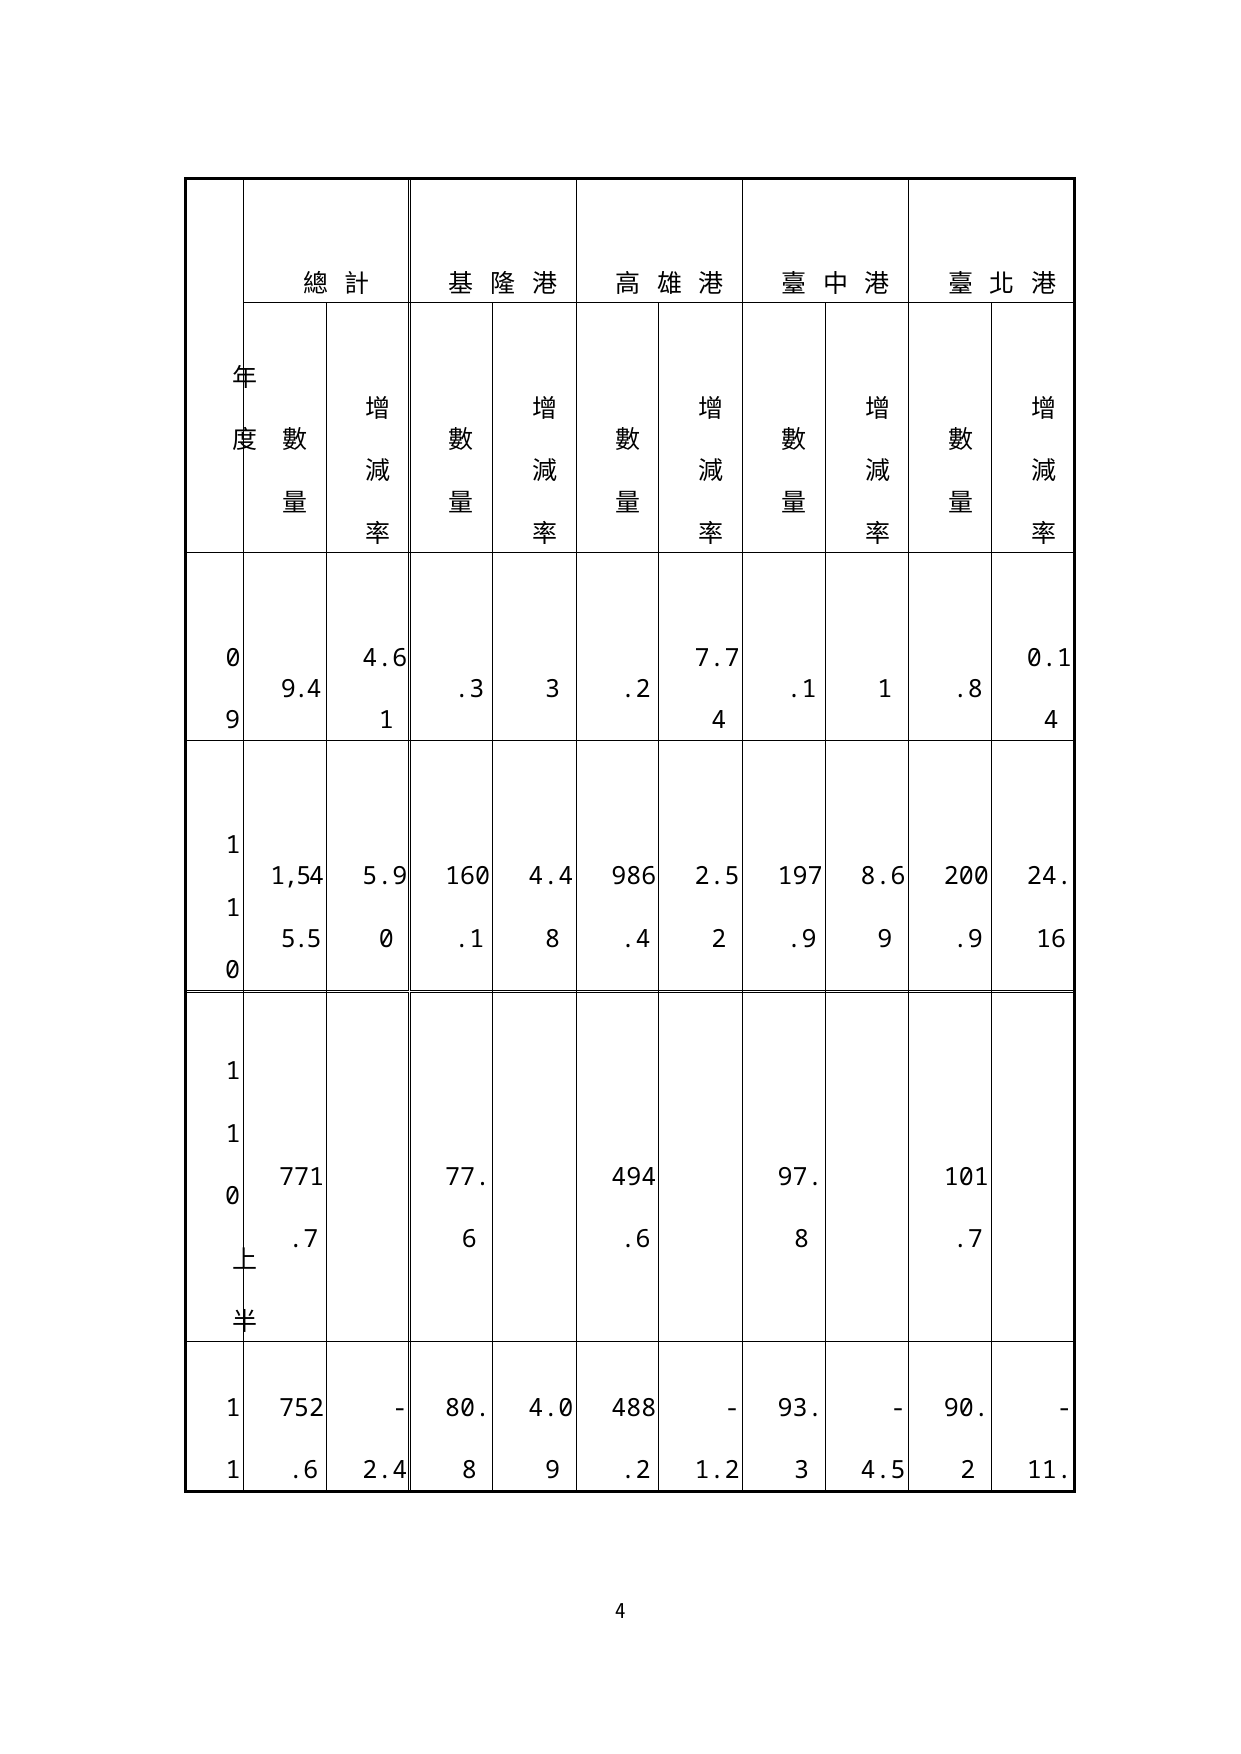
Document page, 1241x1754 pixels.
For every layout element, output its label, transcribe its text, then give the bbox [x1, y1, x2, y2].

table_cell 77.6 [411, 993, 492, 1341]
table_cell 80.8 [411, 1342, 492, 1490]
table_cell 數量 [411, 303, 492, 552]
table_header 基隆港 [411, 180, 576, 302]
table_cell -4.5 [826, 1342, 908, 1490]
table_header 總計 [244, 180, 408, 302]
table_cell 4.09 [493, 1342, 576, 1490]
table_cell 數量 [244, 303, 326, 552]
table_cell .8 [909, 553, 991, 740]
table_header 年度 [187, 180, 243, 552]
table_cell 數量 [743, 303, 825, 552]
table_cell 752.6 [244, 1342, 326, 1490]
table_header 高雄港 [577, 180, 742, 302]
table_cell 數量 [909, 303, 991, 552]
table_cell 09 [187, 553, 243, 740]
table_cell 771.7 [244, 993, 326, 1341]
table_cell 197.9 [743, 741, 825, 990]
table_cell 增減率 [992, 303, 1073, 552]
table_cell 97.8 [743, 993, 825, 1341]
table_cell 488.2 [577, 1342, 658, 1490]
table_cell 986.4 [577, 741, 658, 990]
table_cell 24.16 [992, 741, 1073, 990]
table_cell .2 [577, 553, 658, 740]
table_cell 110 [187, 741, 243, 990]
table_cell .1 [743, 553, 825, 740]
table_cell 200.9 [909, 741, 991, 990]
table_cell 90.2 [909, 1342, 991, 1490]
table_cell .3 [411, 553, 492, 740]
table_cell 111上半 [187, 1342, 243, 1490]
table_cell -11. [992, 1342, 1073, 1490]
table_cell 4.48 [493, 741, 576, 990]
table_header 臺北港 [909, 180, 1073, 302]
table_cell 3 [493, 553, 576, 740]
table_cell 5.90 [327, 741, 408, 990]
table_cell 9.4 [244, 553, 326, 740]
table_cell 增減率 [327, 303, 408, 552]
table_cell [659, 993, 742, 1341]
table_cell [826, 993, 908, 1341]
table_cell -2.4 [327, 1342, 408, 1490]
table_cell 2.52 [659, 741, 742, 990]
table_cell 增減率 [659, 303, 742, 552]
table_cell 494.6 [577, 993, 658, 1341]
table_header 臺中港 [743, 180, 908, 302]
table_cell [493, 993, 576, 1341]
table_cell -1.2 [659, 1342, 742, 1490]
table_cell 110上半 [187, 993, 243, 1341]
table_cell -0.14 [992, 553, 1073, 740]
table_cell 增減率 [493, 303, 576, 552]
table_cell -4.61 [327, 553, 408, 740]
table_cell 數量 [577, 303, 658, 552]
table_cell -7.74 [659, 553, 742, 740]
table_cell 1 [826, 553, 908, 740]
table_cell [992, 993, 1073, 1341]
table_cell 增減率 [826, 303, 908, 552]
table_cell 93.3 [743, 1342, 825, 1490]
table_cell 160.1 [411, 741, 492, 990]
table_cell [327, 993, 408, 1341]
table_cell 101.7 [909, 993, 991, 1341]
table_cell 1,545.5 [244, 741, 326, 990]
table_cell 8.69 [826, 741, 908, 990]
